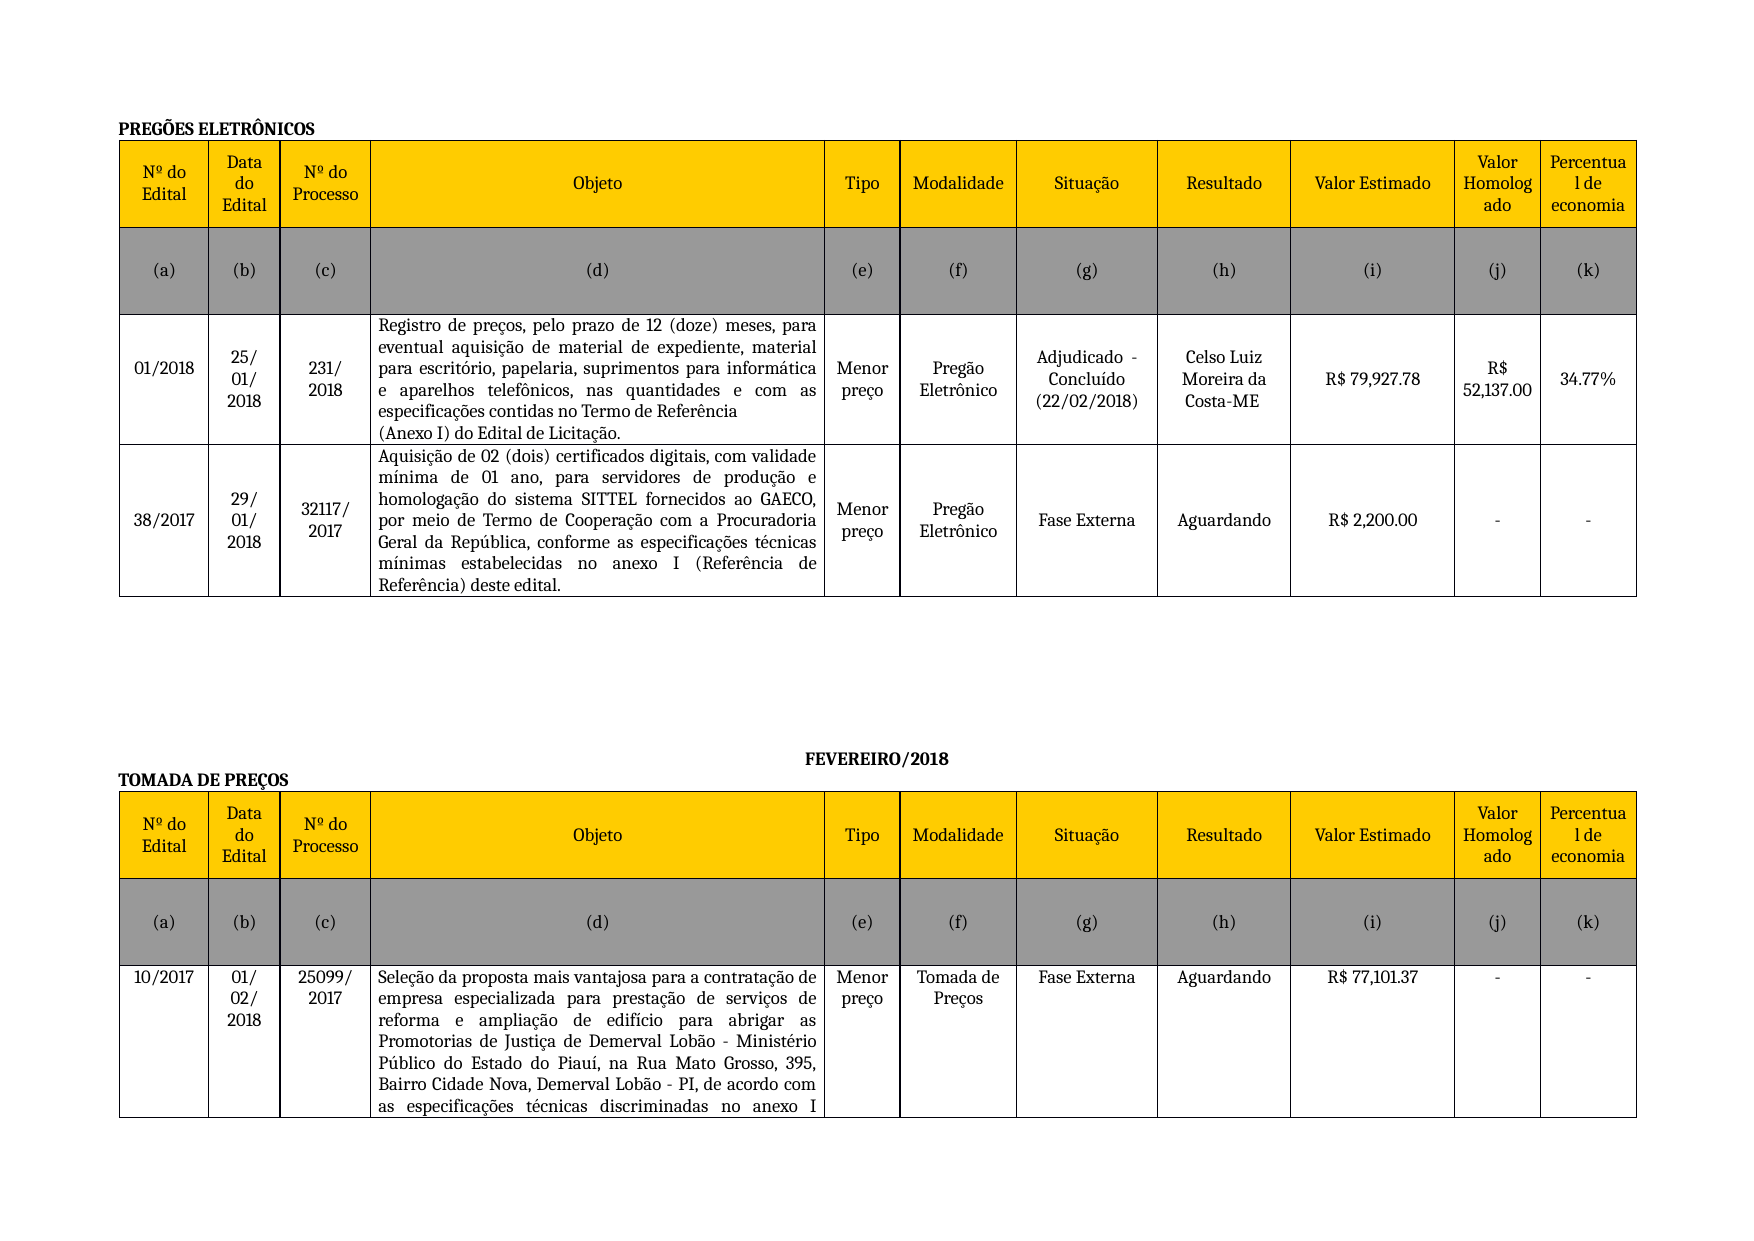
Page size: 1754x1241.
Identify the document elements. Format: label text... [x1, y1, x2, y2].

table_header Nº do Edital [120, 792, 208, 878]
table_cell 29/ 01/ 2018 [209, 445, 279, 596]
table_cell (d) [371, 228, 824, 314]
table_cell R$ 77.101,37 [1291, 966, 1454, 1117]
table_cell Menor preço [825, 315, 899, 444]
table_header Modalidade [901, 792, 1016, 878]
table_cell 25/ 01/ 2018 [209, 315, 279, 444]
table_cell Menor preço [825, 445, 899, 596]
table_header Data do Edital [209, 141, 279, 227]
table_cell (k) [1541, 879, 1636, 965]
table_cell (a) [120, 228, 208, 314]
table_header Modalidade [901, 141, 1016, 227]
table_cell Celso Luiz Moreira da Costa-ME [1158, 315, 1290, 444]
table_cell (b) [209, 228, 279, 314]
table_cell (i) [1291, 228, 1454, 314]
text PREGÕES ELETRÔNICOS [118, 118, 1636, 140]
table_cell Aquisição de 02 (dois) certificados digitais, com validade mínima de 01 ano, para servidores de produção e homologação do sistema SITTEL fornecidos ao GAECO, por meio de Termo de Cooperação com a Procuradoria Geral da República, conforme as especificações técnicas mínimas estabelecidas no anexo I (Referência de Referência) deste edital. [371, 445, 824, 596]
table_cell (e) [825, 228, 899, 314]
table_cell R$ 79.927,78 [1291, 315, 1454, 444]
table_cell Menor preço [825, 966, 899, 1117]
table_cell Adjudicado -Concluído (22/02/2018) [1017, 315, 1157, 444]
table_cell (h) [1158, 228, 1290, 314]
table_cell Fase Externa [1017, 966, 1157, 1117]
table_header Percentual de economia [1541, 792, 1636, 878]
table_header Resultado [1158, 141, 1290, 227]
table_cell 10/2017 [120, 966, 208, 1117]
table_cell (c) [281, 228, 370, 314]
table_cell 01/ 02/ 2018 [209, 966, 279, 1117]
table_cell Registro de preços, pelo prazo de 12 (doze) meses, para eventual aquisição de material de expediente, material para escritório, papelaria, suprimentos para informática e aparelhos telefônicos, nas quantidades e com as especificações contidas no Termo de Referência (Anexo I) do Edital de Licitação. [371, 315, 824, 444]
table_header Valor Estimado [1291, 141, 1454, 227]
table_header Data do Edital [209, 792, 279, 878]
table_header Nº do Edital [120, 141, 208, 227]
table_header Valor Homologado [1455, 792, 1540, 878]
table_cell 231/ 2018 [281, 315, 370, 444]
table_header Valor Estimado [1291, 792, 1454, 878]
table_cell (g) [1017, 879, 1157, 965]
table_cell (c) [281, 879, 370, 965]
table_cell (k) [1541, 228, 1636, 314]
table_header Nº do Processo [281, 792, 370, 878]
table_cell (i) [1291, 879, 1454, 965]
table_cell (g) [1017, 228, 1157, 314]
table_header Tipo [825, 792, 899, 878]
table_cell (f) [901, 228, 1016, 314]
table_cell 01/2018 [120, 315, 208, 444]
table_cell Tomada de Preços [901, 966, 1016, 1117]
table_cell (d) [371, 879, 824, 965]
table_header Situação [1017, 792, 1157, 878]
table_cell - [1541, 445, 1636, 596]
table_cell Pregão Eletrônico [901, 445, 1016, 596]
table_cell (h) [1158, 879, 1290, 965]
table_header Nº do Processo [281, 141, 370, 227]
table_cell (a) [120, 879, 208, 965]
table_header Percentual de economia [1541, 141, 1636, 227]
table_cell R$ 2.200,00 [1291, 445, 1454, 596]
table_cell Aguardando [1158, 966, 1290, 1117]
table_cell (j) [1455, 228, 1540, 314]
table_cell 34,77% [1541, 315, 1636, 444]
table_cell Pregão Eletrônico [901, 315, 1016, 444]
table_cell 38/2017 [120, 445, 208, 596]
table_header Tipo [825, 141, 899, 227]
table_cell - [1541, 966, 1636, 1117]
table_cell (e) [825, 879, 899, 965]
table_cell - [1455, 445, 1540, 596]
table_cell (f) [901, 879, 1016, 965]
table_cell Fase Externa [1017, 445, 1157, 596]
table_header Resultado [1158, 792, 1290, 878]
table_cell (b) [209, 879, 279, 965]
table_cell Seleção da proposta mais vantajosa para a contratação de empresa especializada para prestação de serviços de reforma e ampliação de edifício para abrigar as Promotorias de Justiça de Demerval Lobão - Ministério Público do Estado do Piauí, na Rua Mato Grosso, 395, Bairro Cidade Nova, Demerval Lobão - PI, de acordo com as especificações técnicas discriminadas no anexo I [371, 966, 824, 1117]
table_cell 25099/ 2017 [281, 966, 370, 1117]
table_cell 32117/ 2017 [281, 445, 370, 596]
text FEVEREIRO/2018 [118, 748, 1636, 769]
table_header Objeto [371, 141, 824, 227]
table_cell Aguardando [1158, 445, 1290, 596]
table_header Objeto [371, 792, 824, 878]
table_cell (j) [1455, 879, 1540, 965]
table_cell R$ 52.137,00 [1455, 315, 1540, 444]
text TOMADA DE PREÇOS [118, 769, 1636, 791]
table_header Situação [1017, 141, 1157, 227]
table_cell - [1455, 966, 1540, 1117]
table_header Valor Homologado [1455, 141, 1540, 227]
